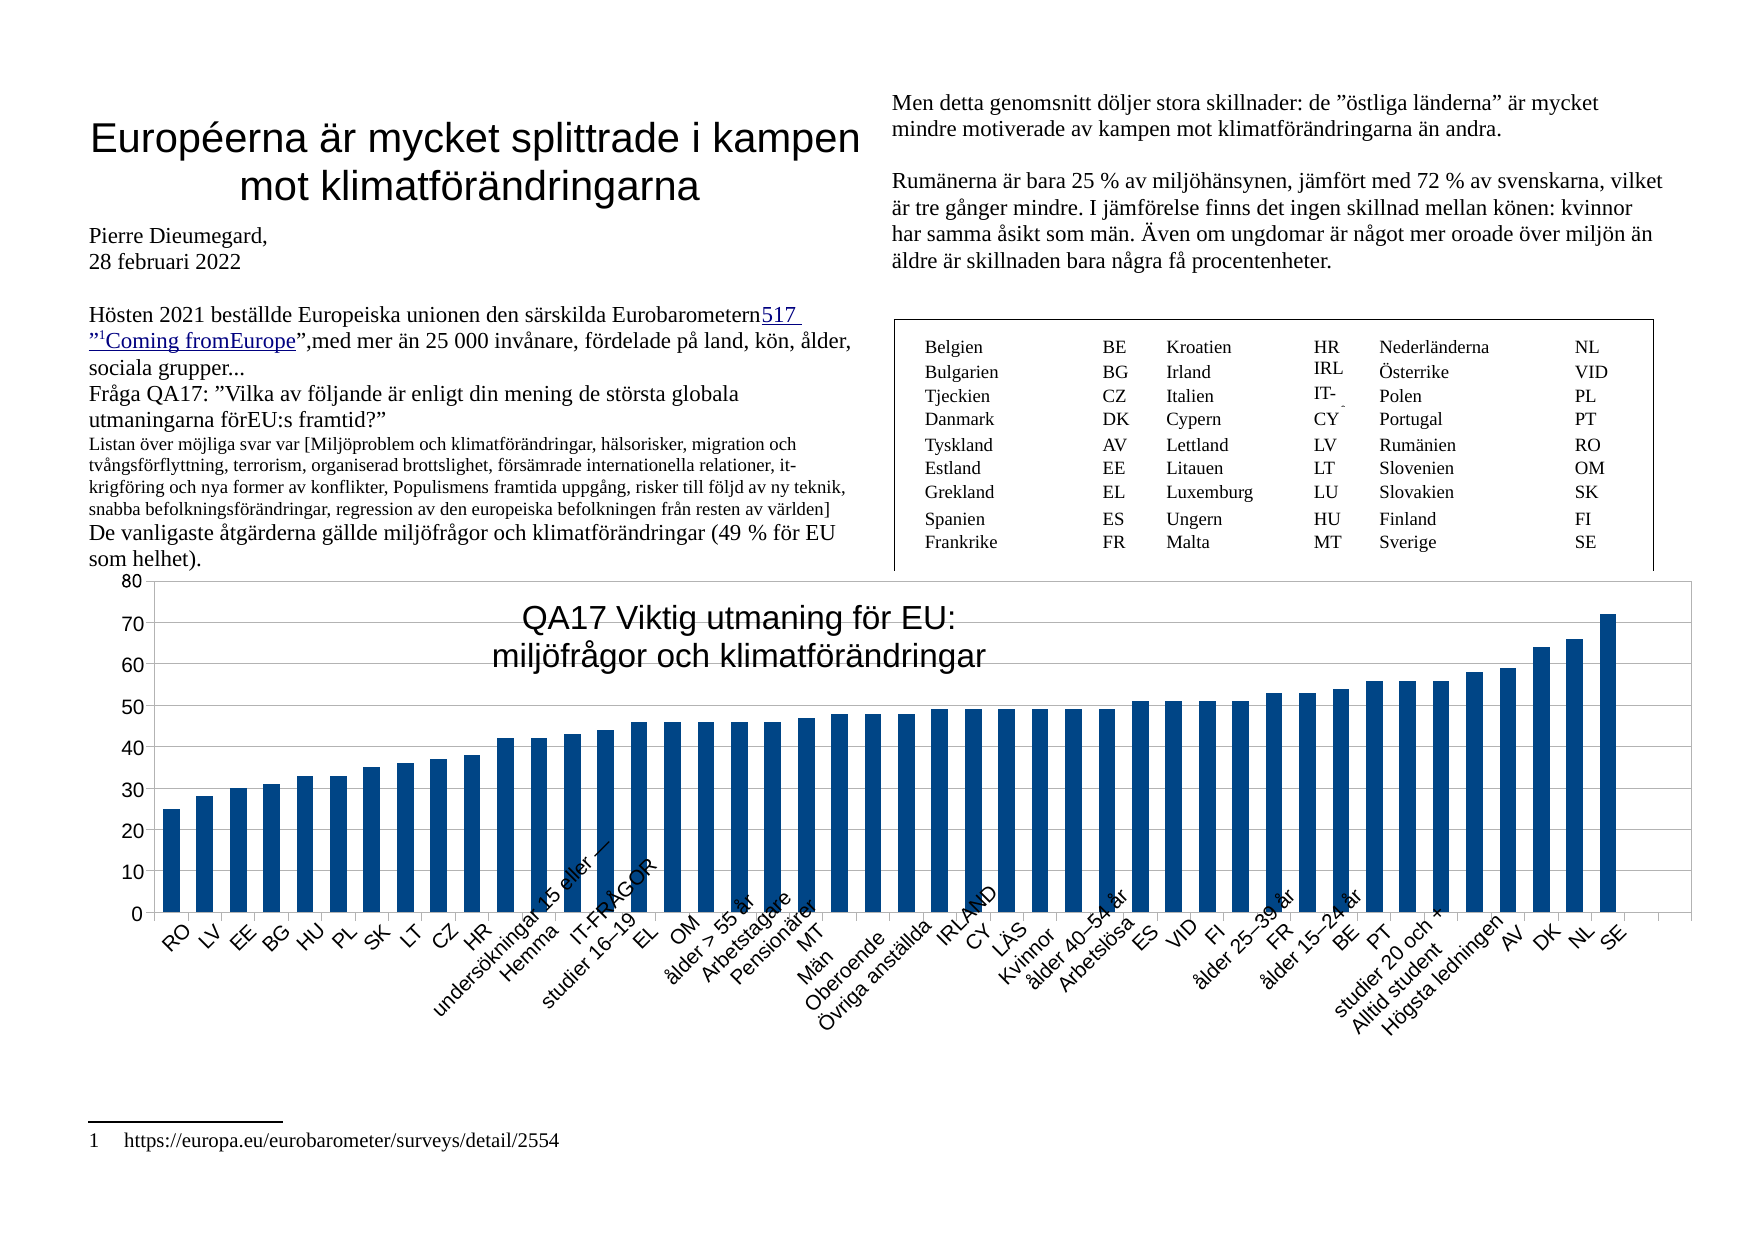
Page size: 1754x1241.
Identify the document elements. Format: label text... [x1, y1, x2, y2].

text Hösten 2021 beställde Europeiska unionen den särskilda Eurobarometern517 ”Coming fromEurope”,med mer än 25 000 invånare, fördelade på land, kön, ålder, sociala grupper... [88, 301, 862, 380]
table_header Kroatien [1155, 328, 1302, 357]
table_cell Malta [1155, 530, 1302, 553]
text Men detta genomsnitt döljer stora skillnader: de ”östliga länderna” är mycket mindre motiverade av kampen mot klimatförändringarna än andra. [892, 88, 1665, 141]
table_cell Finland [1368, 505, 1563, 529]
table_cell Lettland [1155, 432, 1302, 456]
table_cell CY [1302, 406, 1368, 432]
text Fråga QA17: ”Vilka av följande är enligt din mening de största globala utmaningarna förEU:s framtid?” [88, 380, 862, 433]
table_header BE [1091, 328, 1155, 357]
table_cell FI [1563, 505, 1634, 529]
text De vanligaste åtgärderna gällde miljöfrågor och klimatförändringar (49 % för EU som helhet). [88, 519, 862, 572]
table_cell Sverige [1368, 530, 1563, 553]
table_header HR [1302, 328, 1368, 357]
table_cell Ungern [1155, 505, 1302, 529]
table_cell Litauen [1155, 456, 1302, 481]
table_cell Spanien [913, 505, 1091, 529]
table_cell FR [1091, 530, 1155, 553]
table_cell Tyskland [913, 432, 1091, 456]
table_cell LU [1302, 481, 1368, 504]
table_cell HU [1302, 505, 1368, 529]
table_cell LT [1302, 456, 1368, 481]
table_cell Grekland [913, 481, 1091, 504]
table_cell DK [1091, 406, 1155, 432]
table_cell Slovenien [1368, 456, 1563, 481]
table_cell Bulgarien [913, 357, 1091, 382]
table_cell OM [1563, 456, 1634, 481]
text Listan över möjliga svar var [Miljöproblem och klimatförändringar, hälsorisker, migration och tvångsförflyttning, terrorism, organiserad brottslighet, försämrade internationella relationer, it-krigföring och nya former av konflikter, Populismens framtida uppgång, risker till följd av ny teknik, snabba befolkningsförändringar, regression av den europeiska befolkningen från resten av världen] [88, 433, 862, 519]
table_cell IT-FRÅGOR [1302, 382, 1368, 406]
text Pierre Dieumegard, [88, 222, 862, 248]
table_cell SK [1563, 481, 1634, 504]
table_cell Cypern [1155, 406, 1302, 432]
table_cell Rumänien [1368, 432, 1563, 456]
table_cell AV [1091, 432, 1155, 456]
table_cell Frankrike [913, 530, 1091, 553]
text Rumänerna är bara 25 % av miljöhänsynen, jämfört med 72 % av svenskarna, vilket är tre gånger mindre. I jämförelse finns det ingen skillnad mellan könen: kvinnor har samma åsikt som män. Även om ungdomar är något mer oroade över miljön än äldre är skillnaden bara några få procentenheter. [892, 168, 1665, 273]
text https://europa.eu/eurobarometer/surveys/detail/2554 [88, 1128, 862, 1152]
table_cell ES [1091, 505, 1155, 529]
table_cell PT [1563, 406, 1634, 432]
table_cell Danmark [913, 406, 1091, 432]
table_header NL [1563, 328, 1634, 357]
table_cell RO [1563, 432, 1634, 456]
table_header Nederländerna [1368, 328, 1563, 357]
table_cell BG [1091, 357, 1155, 382]
table_cell SE [1563, 530, 1634, 553]
table_cell Irland [1155, 357, 1302, 382]
table_cell Portugal [1368, 406, 1563, 432]
table_cell Estland [913, 456, 1091, 481]
table_cell Tjeckien [913, 382, 1091, 406]
table_cell PL [1563, 382, 1634, 406]
table_cell Polen [1368, 382, 1563, 406]
table_cell EL [1091, 481, 1155, 504]
table_cell IRLAND [1302, 357, 1368, 382]
text 28 februari 2022 [88, 248, 862, 274]
table_cell CZ [1091, 382, 1155, 406]
table_cell EE [1091, 456, 1155, 481]
table_cell LV [1302, 432, 1368, 456]
title Européerna är mycket splittrade i kampen mot klimatförändringarna [88, 113, 862, 209]
table_header Belgien [913, 328, 1091, 357]
table_cell Luxemburg [1155, 481, 1302, 504]
table_cell MT [1302, 530, 1368, 553]
table_cell Österrike [1368, 357, 1563, 382]
table_cell VID [1563, 357, 1634, 382]
table_cell Italien [1155, 382, 1302, 406]
table_cell Slovakien [1368, 481, 1563, 504]
